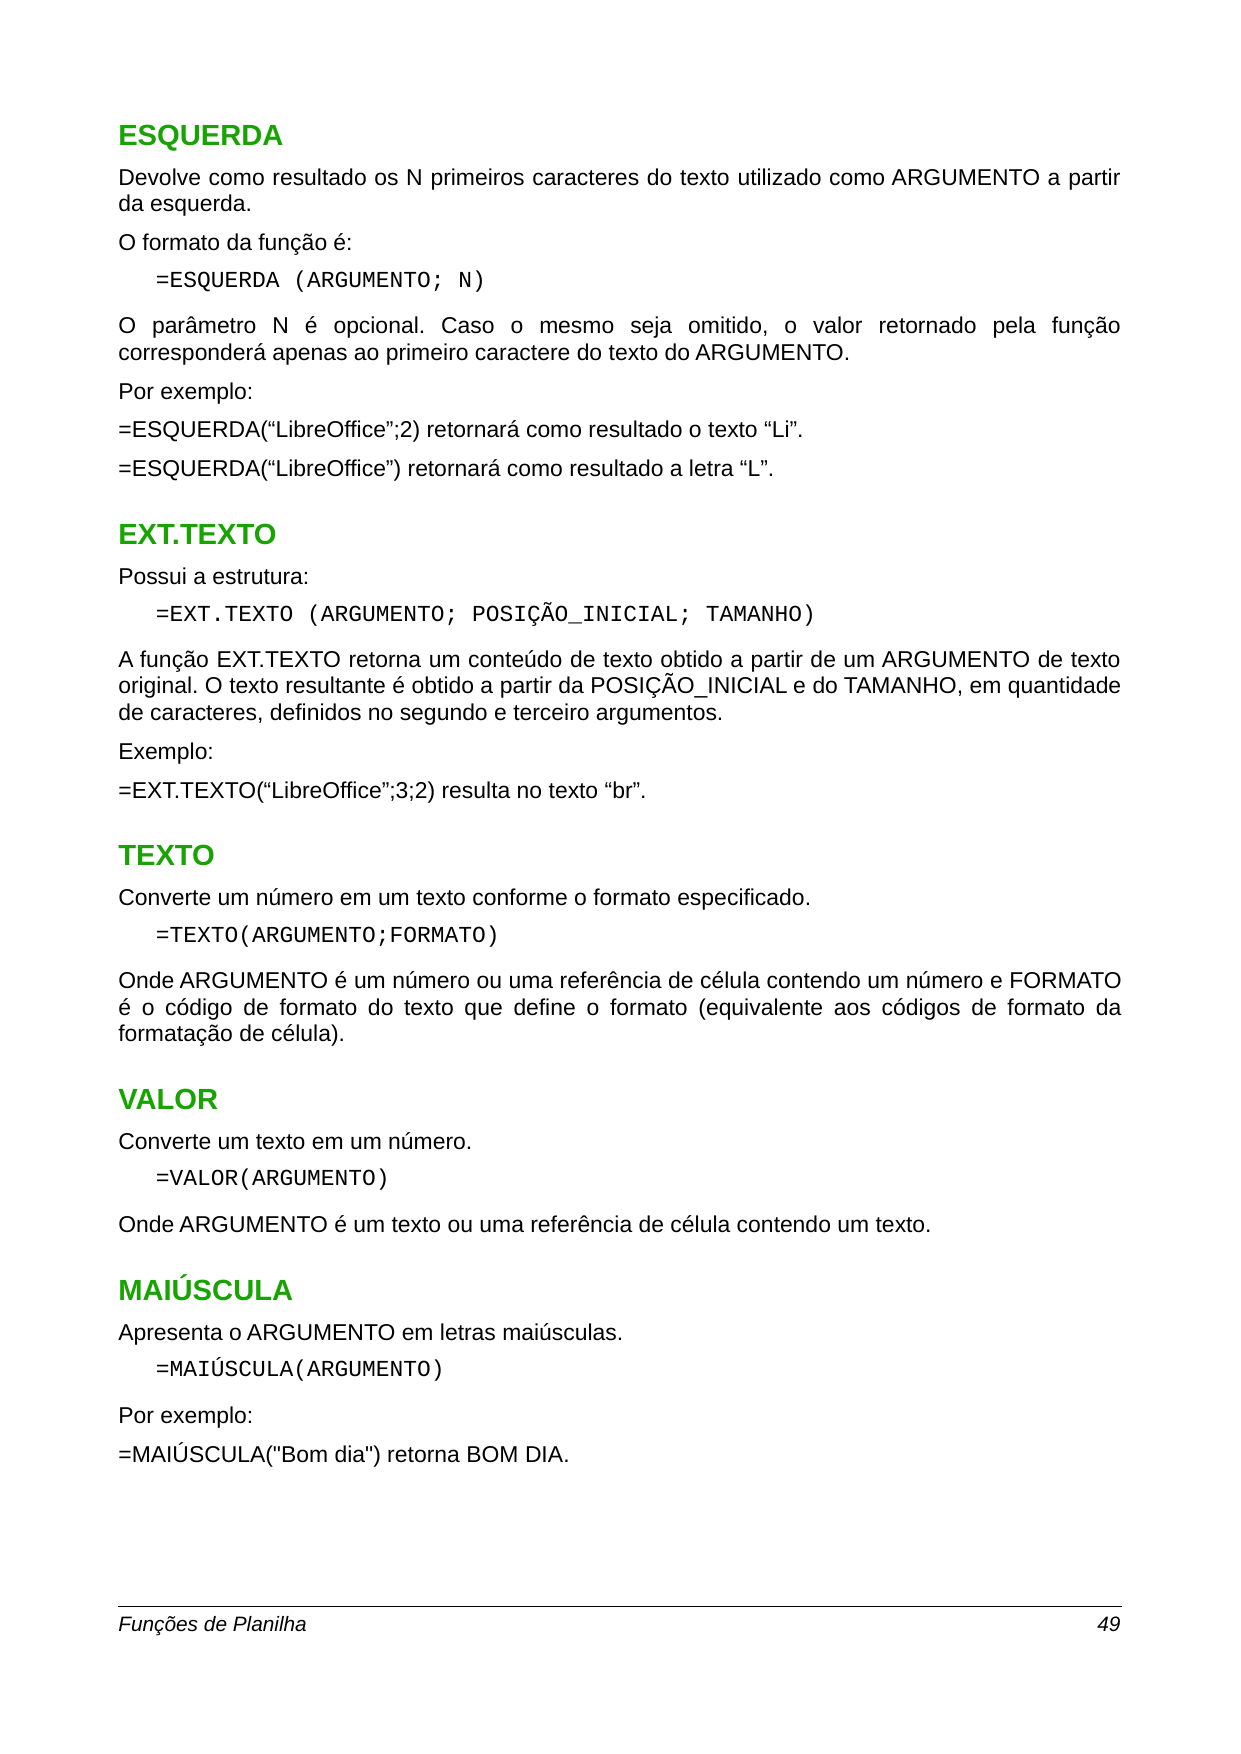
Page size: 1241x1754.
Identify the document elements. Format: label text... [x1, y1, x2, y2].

text Converte um número em um texto conforme o formato especificado. [118, 884, 1122, 911]
text =TEXTO(ARGUMENTO;FORMATO) [156, 923, 1122, 949]
text Exemplo: [118, 738, 1122, 764]
text Converte um texto em um número. [118, 1128, 1122, 1154]
text Possui a estrutura: [118, 563, 1122, 589]
text Apresenta o ARGUMENTO em letras maiúsculas. [118, 1319, 1122, 1345]
text =MAIÚSCULA(ARGUMENTO) [156, 1357, 1122, 1383]
text Por exemplo: [118, 378, 1122, 404]
text =ESQUERDA(“LibreOffice”;2) retornará como resultado o texto “Li”. [118, 416, 1122, 443]
subtitle VALOR [118, 1082, 1122, 1115]
text Onde ARGUMENTO é um número ou uma referência de célula contendo um número e FORMATO é o código de formato do texto que define o formato (equivalente aos códigos de formato da formatação de célula). [118, 967, 1122, 1046]
text Onde ARGUMENTO é um texto ou uma referência de célula contendo um texto. [118, 1211, 1122, 1237]
text Por exemplo: [118, 1402, 1122, 1428]
text =MAIÚSCULA("Bom dia") retorna BOM DIA. [118, 1441, 1122, 1467]
subtitle TEXTO [118, 838, 1122, 872]
text =ESQUERDA (ARGUMENTO; N) [156, 268, 1122, 294]
text O formato da função é: [118, 229, 1122, 256]
text Devolve como resultado os N primeiros caracteres do texto utilizado como ARGUMENTO a partir da esquerda. [118, 164, 1122, 217]
subtitle EXT.TEXTO [118, 517, 1122, 551]
text =EXT.TEXTO(“LibreOffice”;3;2) resulta no texto “br”. [118, 777, 1122, 803]
text A função EXT.TEXTO retorna um conteúdo de texto obtido a partir de um ARGUMENTO de texto original. O texto resultante é obtido a partir da POSIÇÃO_INICIAL e do TAMANHO, em quantidade de caracteres, definidos no segundo e terceiro argumentos. [118, 646, 1122, 725]
subtitle ESQUERDA [118, 118, 1122, 152]
text =EXT.TEXTO (ARGUMENTO; POSIÇÃO_INICIAL; TAMANHO) [156, 602, 1122, 628]
text =VALOR(ARGUMENTO) [156, 1167, 1122, 1193]
text O parâmetro N é opcional. Caso o mesmo seja omitido, o valor retornado pela função corresponderá apenas ao primeiro caractere do texto do ARGUMENTO. [118, 312, 1122, 365]
text =ESQUERDA(“LibreOffice”) retornará como resultado a letra “L”. [118, 455, 1122, 482]
subtitle MAIÚSCULA [118, 1273, 1122, 1306]
